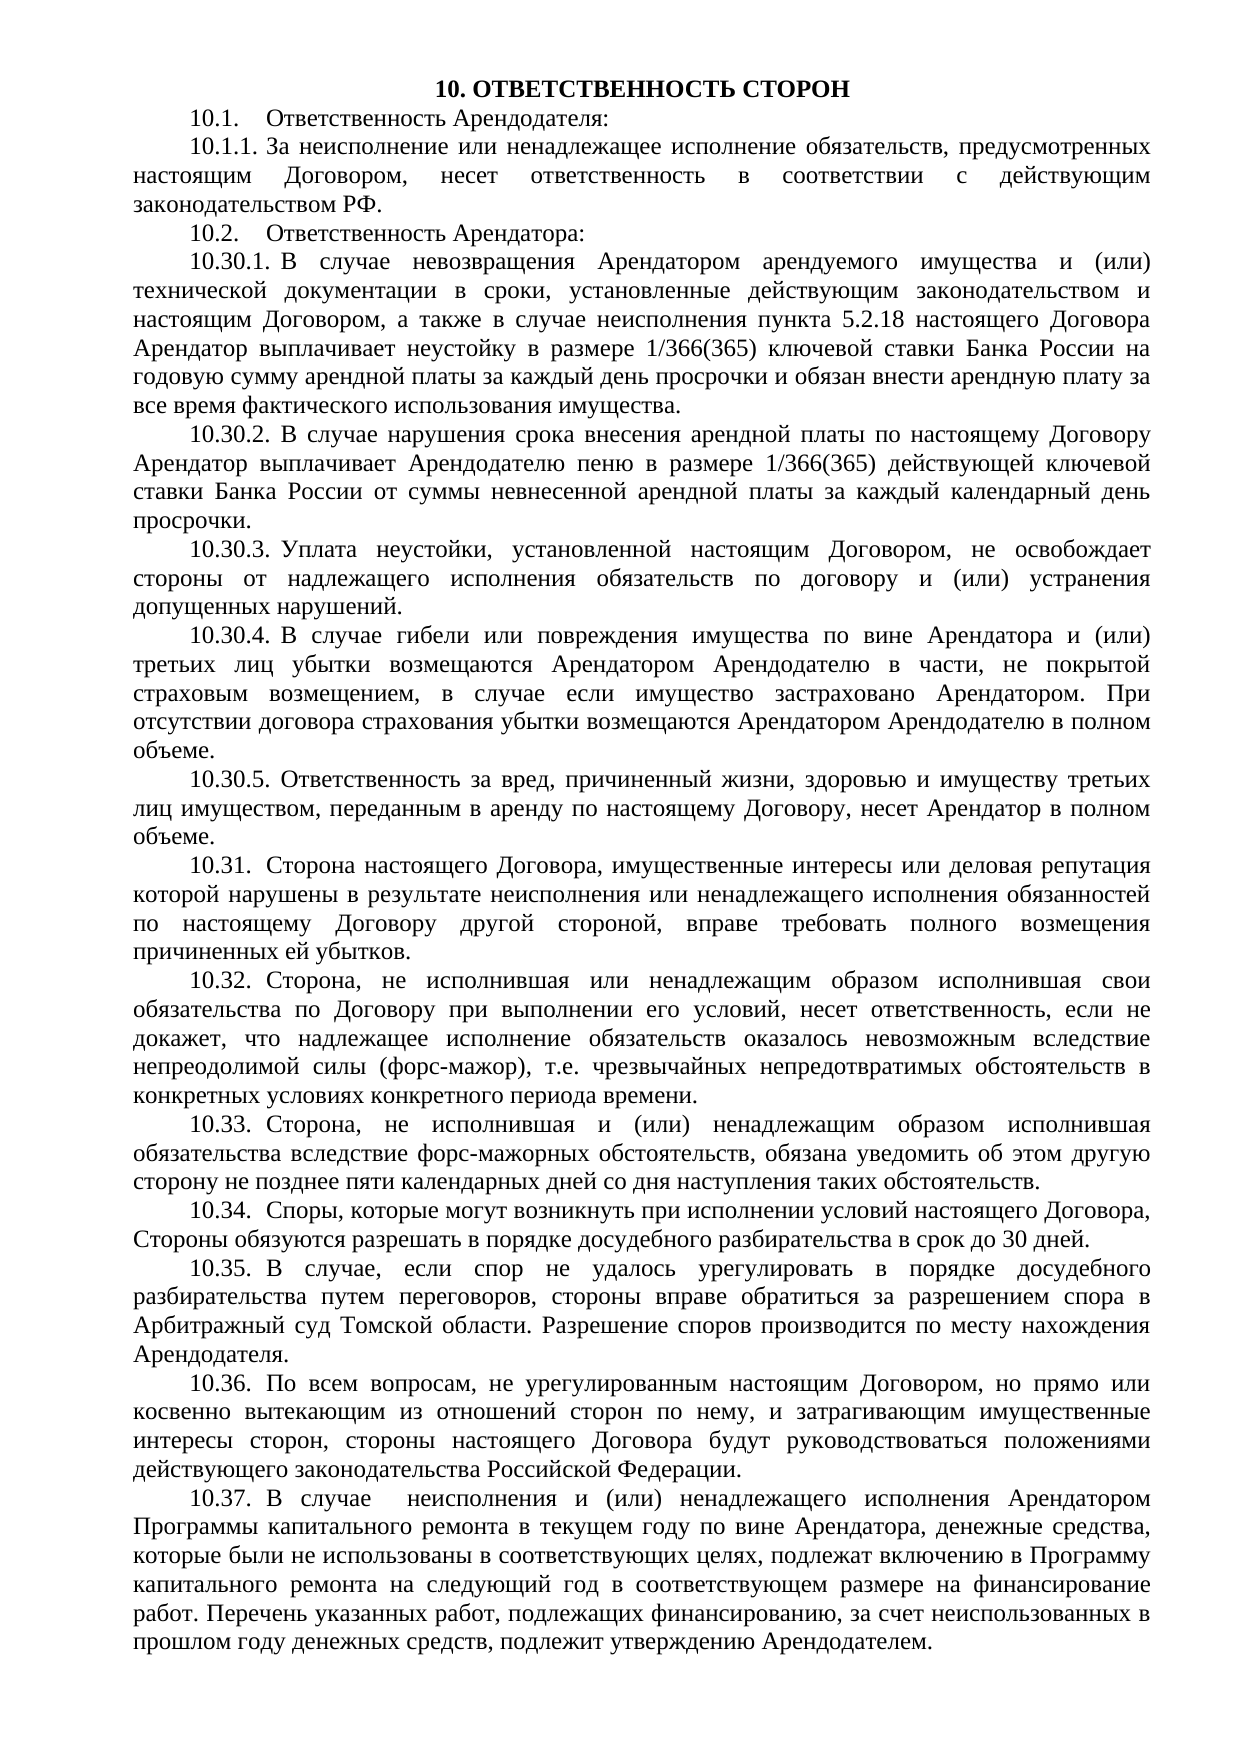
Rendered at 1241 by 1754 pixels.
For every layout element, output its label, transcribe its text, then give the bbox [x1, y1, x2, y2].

list Сторона, не исполнившая и (или) ненадлежащим образом исполнившая обязательства вследствие форс-мажорных обстоятельств, обязана уведомить об этом другую сторону не позднее пяти календарных дней со дня наступления таких обстоятельств. [133, 1109, 1152, 1195]
text 10. ОТВЕТСТВЕННОСТЬ СТОРОН [133, 74, 1152, 103]
list По всем вопросам, не урегулированным настоящим Договором, но прямо или косвенно вытекающим из отношений сторон по нему, и затрагивающим имущественные интересы сторон, стороны настоящего Договора будут руководствоваться положениями действующего законодательства Российской Федерации. [133, 1368, 1152, 1483]
text 10.2. Ответственность Арендатора: [133, 218, 1152, 246]
list Уплата неустойки, установленной настоящим Договором, не освобождает стороны от надлежащего исполнения обязательств по договору и (или) устранения допущенных нарушений. [133, 534, 1152, 620]
list В случае неисполнения и (или) ненадлежащего исполнения Арендатором Программы капитального ремонта в текущем году по вине Арендатора, денежные средства, которые были не использованы в соответствующих целях, подлежат включению в Программу капитального ремонта на следующий год в соответствующем размере на финансирование работ. Перечень указанных работ, подлежащих финансированию, за счет неиспользованных в прошлом году денежных средств, подлежит утверждению Арендодателем. [133, 1483, 1152, 1655]
list Сторона настоящего Договора, имущественные интересы или деловая репутация которой нарушены в результате неисполнения или ненадлежащего исполнения обязанностей по настоящему Договору другой стороной, вправе требовать полного возмещения причиненных ей убытков. [133, 850, 1152, 965]
list В случае гибели или повреждения имущества по вине Арендатора и (или) третьих лиц убытки возмещаются Арендатором Арендодателю в части, не покрытой страховым возмещением, в случае если имущество застраховано Арендатором. При отсутствии договора страхования убытки возмещаются Арендатором Арендодателю в полном объеме. [133, 620, 1152, 764]
text 10.1. Ответственность Арендодателя: [133, 103, 1152, 131]
list В случае невозвращения Арендатором арендуемого имущества и (или) технической документации в сроки, установленные действующим законодательством и настоящим Договором, а также в случае неисполнения пункта 5.2.18 настоящего Договора Арендатор выплачивает неустойку в размере 1/366(365) ключевой ставки Банка России на годовую сумму арендной платы за каждый день просрочки и обязан внести арендную плату за все время фактического использования имущества. [133, 246, 1152, 419]
list Сторона, не исполнившая или ненадлежащим образом исполнившая свои обязательства по Договору при выполнении его условий, несет ответственность, если не докажет, что надлежащее исполнение обязательств оказалось невозможным вследствие непреодолимой силы (форс-мажор), т.е. чрезвычайных непредотвратимых обстоятельств в конкретных условиях конкретного периода времени. [133, 965, 1152, 1109]
text 10.1.1. За неисполнение или ненадлежащее исполнение обязательств, предусмотренных настоящим Договором, несет ответственность в соответствии с действующим законодательством РФ. [133, 131, 1152, 218]
list В случае нарушения срока внесения арендной платы по настоящему Договору Арендатор выплачивает Арендодателю пеню в размере 1/366(365) действующей ключевой ставки Банка России от суммы невнесенной арендной платы за каждый календарный день просрочки. [133, 419, 1152, 534]
list Споры, которые могут возникнуть при исполнении условий настоящего Договора, Стороны обязуются разрешать в порядке досудебного разбирательства в срок до 30 дней. [133, 1195, 1152, 1253]
list В случае, если спор не удалось урегулировать в порядке досудебного разбирательства путем переговоров, стороны вправе обратиться за разрешением спора в Арбитражный суд Томской области. Разрешение споров производится по месту нахождения Арендодателя. [133, 1253, 1152, 1368]
list Ответственность за вред, причиненный жизни, здоровью и имуществу третьих лиц имуществом, переданным в аренду по настоящему Договору, несет Арендатор в полном объеме. [133, 764, 1152, 850]
